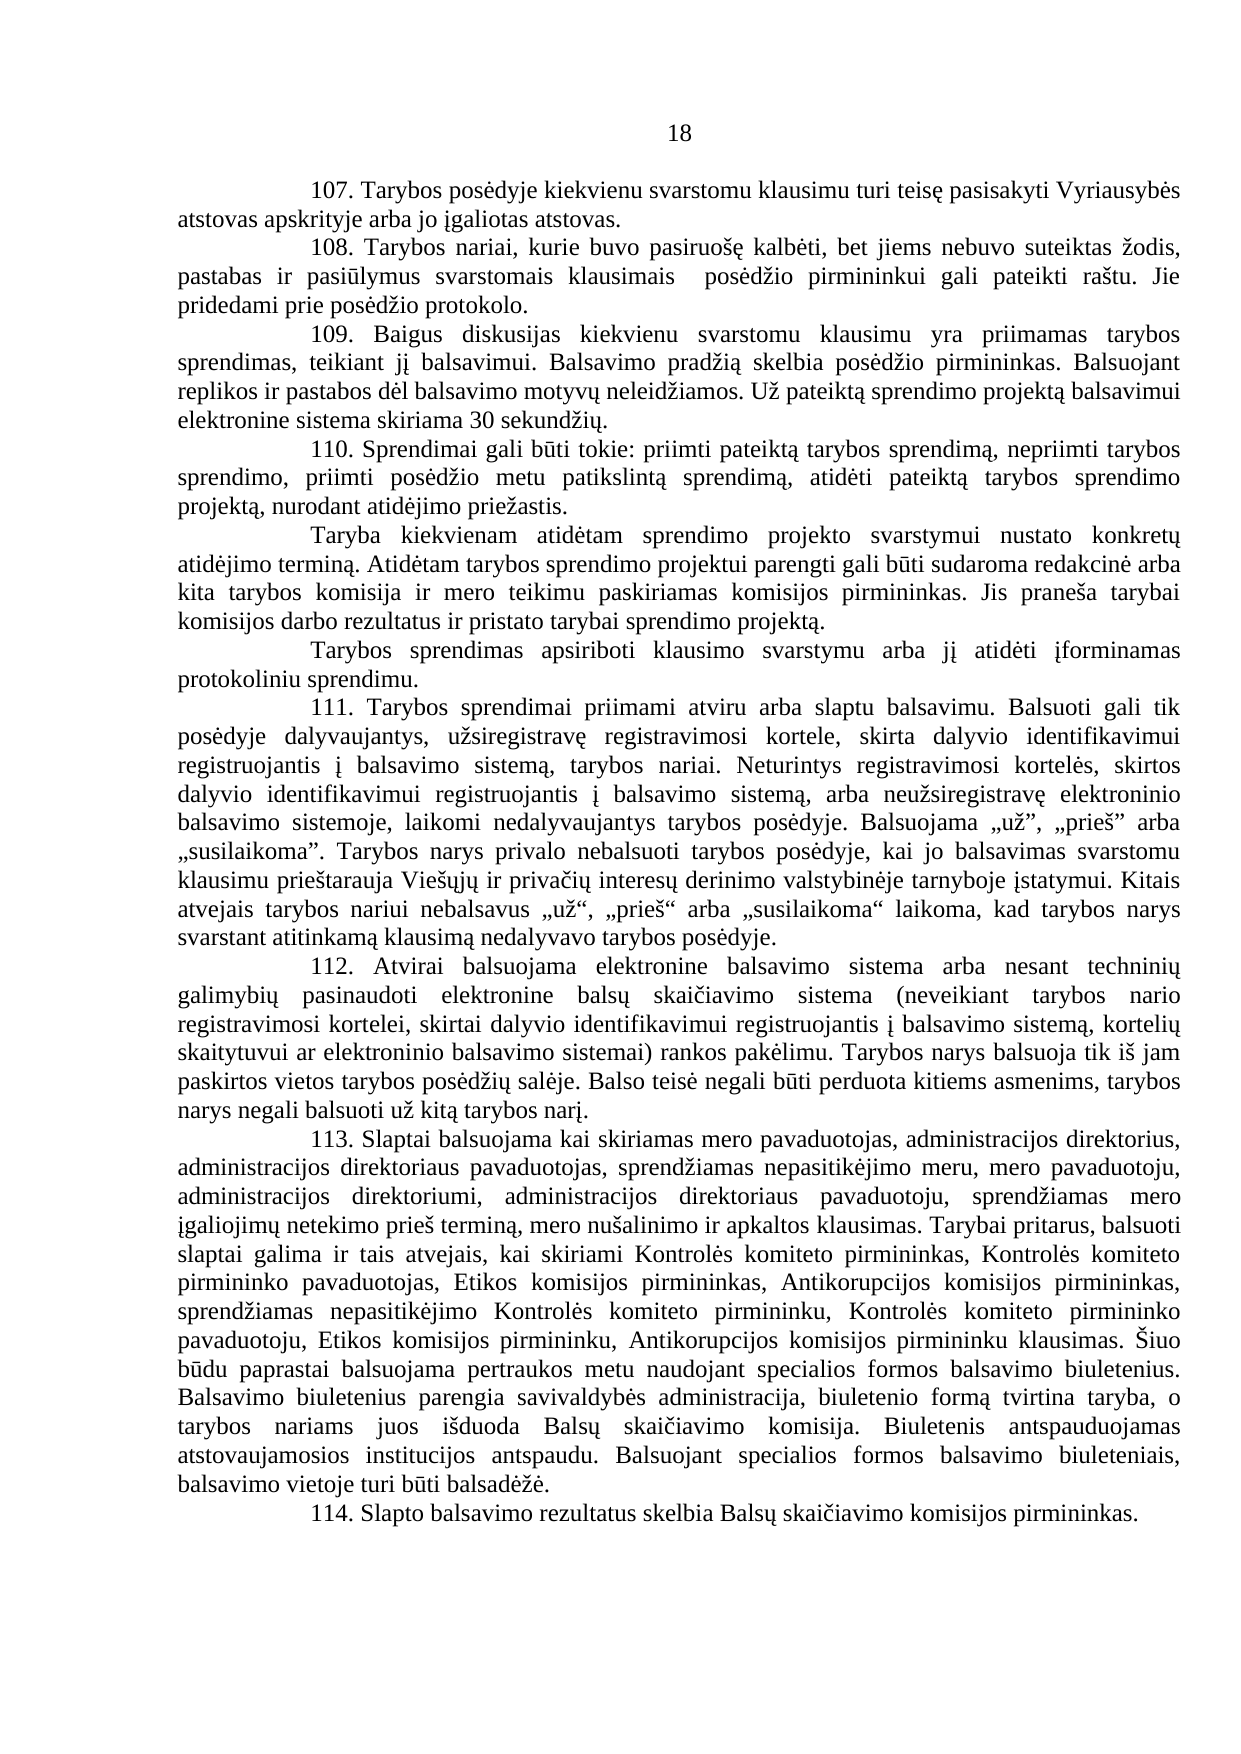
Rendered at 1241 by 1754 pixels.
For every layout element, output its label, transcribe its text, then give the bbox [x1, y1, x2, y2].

text 114. Slapto balsavimo rezultatus skelbia Balsų skaičiavimo komisijos pirmininkas. [177, 1498, 1181, 1526]
text 109. Baigus diskusijas kiekvienu svarstomu klausimu yra priimamas tarybos sprendimas, teikiant jį balsavimui. Balsavimo pradžią skelbia posėdžio pirmininkas. Balsuojant replikos ir pastabos dėl balsavimo motyvų neleidžiamos. Už pateiktą sprendimo projektą balsavimui elektronine sistema skiriama 30 sekundžių. [177, 319, 1181, 434]
text 110. Sprendimai gali būti tokie: priimti pateiktą tarybos sprendimą, nepriimti tarybos sprendimo, priimti posėdžio metu patikslintą sprendimą, atidėti pateiktą tarybos sprendimo projektą, nurodant atidėjimo priežastis. [177, 434, 1181, 520]
text 113. Slaptai balsuojama kai skiriamas mero pavaduotojas, administracijos direktorius, administracijos direktoriaus pavaduotojas, sprendžiamas nepasitikėjimo meru, mero pavaduotoju, administracijos direktoriumi, administracijos direktoriaus pavaduotoju, sprendžiamas mero įgaliojimų netekimo prieš terminą, mero nušalinimo ir apkaltos klausimas. Tarybai pritarus, balsuoti slaptai galima ir tais atvejais, kai skiriami Kontrolės komiteto pirmininkas, Kontrolės komiteto pirmininko pavaduotojas, Etikos komisijos pirmininkas, Antikorupcijos komisijos pirmininkas, sprendžiamas nepasitikėjimo Kontrolės komiteto pirmininku, Kontrolės komiteto pirmininko pavaduotoju, Etikos komisijos pirmininku, Antikorupcijos komisijos pirmininku klausimas. Šiuo būdu paprastai balsuojama pertraukos metu naudojant specialios formos balsavimo biuletenius. Balsavimo biuletenius parengia savivaldybės administracija, biuletenio formą tvirtina taryba, o tarybos nariams juos išduoda Balsų skaičiavimo komisija. Biuletenis antspauduojamas atstovaujamosios institucijos antspaudu. Balsuojant specialios formos balsavimo biuleteniais, balsavimo vietoje turi būti balsadėžė. [177, 1124, 1181, 1498]
text Tarybos sprendimas apsiriboti klausimo svarstymu arba jį atidėti įforminamas protokoliniu sprendimu. [177, 635, 1181, 692]
text 108. Tarybos nariai, kurie buvo pasiruošę kalbėti, bet jiems nebuvo suteiktas žodis, pastabas ir pasiūlymus svarstomais klausimais posėdžio pirmininkui gali pateikti raštu. Jie pridedami prie posėdžio protokolo. [177, 232, 1181, 319]
text 107. Tarybos posėdyje kiekvienu svarstomu klausimu turi teisę pasisakyti Vyriausybės atstovas apskrityje arba jo įgaliotas atstovas. [177, 175, 1181, 232]
text 111. Tarybos sprendimai priimami atviru arba slaptu balsavimu. Balsuoti gali tik posėdyje dalyvaujantys, užsiregistravę registravimosi kortele, skirta dalyvio identifikavimui registruojantis į balsavimo sistemą, tarybos nariai. Neturintys registravimosi kortelės, skirtos dalyvio identifikavimui registruojantis į balsavimo sistemą, arba neužsiregistravę elektroninio balsavimo sistemoje, laikomi nedalyvaujantys tarybos posėdyje. Balsuojama „už”, „prieš” arba „susilaikoma”. Tarybos narys privalo nebalsuoti tarybos posėdyje, kai jo balsavimas svarstomu klausimu prieštarauja Viešųjų ir privačių interesų derinimo valstybinėje tarnyboje įstatymui. Kitais atvejais tarybos nariui nebalsavus „už“, „prieš“ arba „susilaikoma“ laikoma, kad tarybos narys svarstant atitinkamą klausimą nedalyvavo tarybos posėdyje. [177, 692, 1181, 951]
text Taryba kiekvienam atidėtam sprendimo projekto svarstymui nustato konkretų atidėjimo terminą. Atidėtam tarybos sprendimo projektui parengti gali būti sudaroma redakcinė arba kita tarybos komisija ir mero teikimu paskiriamas komisijos pirmininkas. Jis praneša tarybai komisijos darbo rezultatus ir pristato tarybai sprendimo projektą. [177, 520, 1181, 635]
text 112. Atvirai balsuojama elektronine balsavimo sistema arba nesant techninių galimybių pasinaudoti elektronine balsų skaičiavimo sistema (neveikiant tarybos nario registravimosi kortelei, skirtai dalyvio identifikavimui registruojantis į balsavimo sistemą, kortelių skaitytuvui ar elektroninio balsavimo sistemai) rankos pakėlimu. Tarybos narys balsuoja tik iš jam paskirtos vietos tarybos posėdžių salėje. Balso teisė negali būti perduota kitiems asmenims, tarybos narys negali balsuoti už kitą tarybos narį. [177, 951, 1181, 1124]
